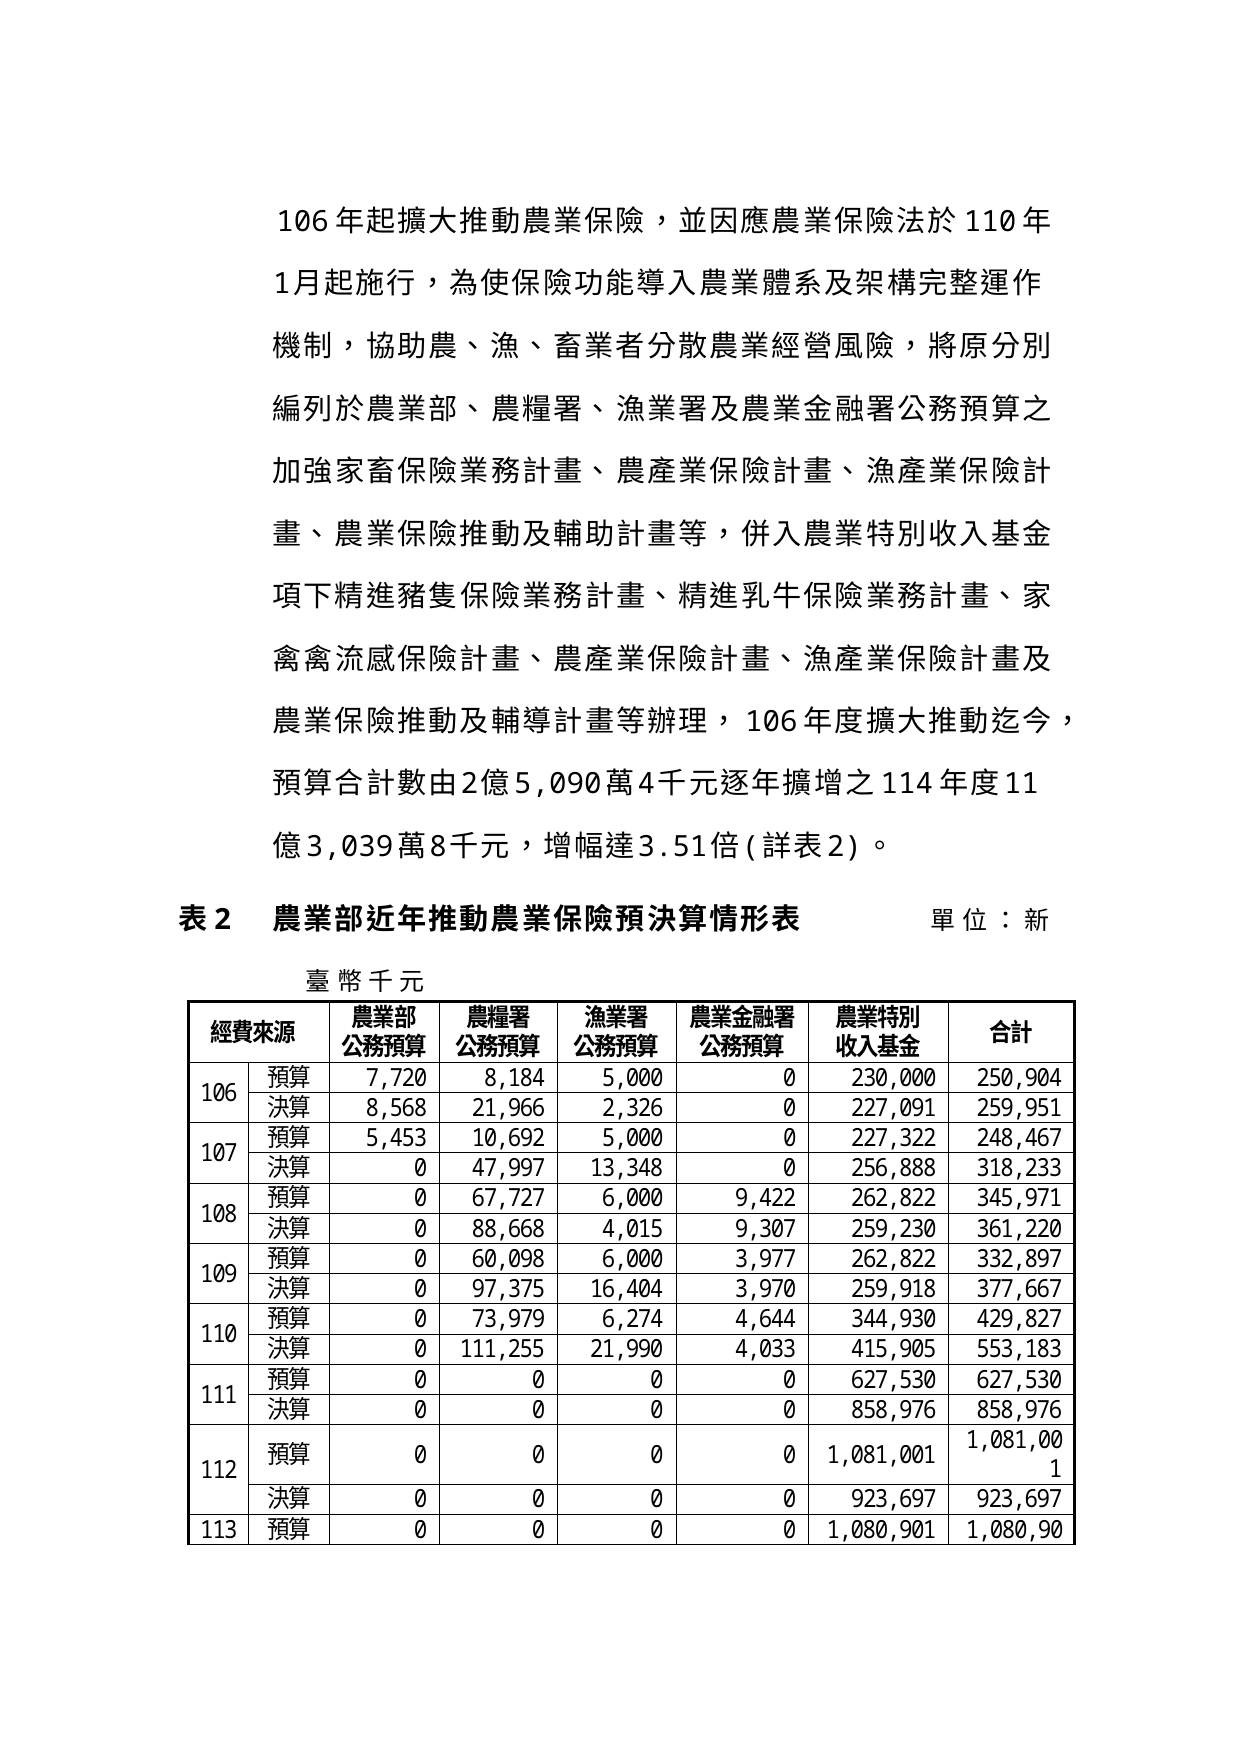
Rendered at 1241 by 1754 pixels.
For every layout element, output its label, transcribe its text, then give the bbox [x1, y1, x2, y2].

table_cell 預算 [249, 1063, 329, 1092]
text 為協助農漁民分散經營風險，提高經營保障，穩定收入，農業部自104年起推動試辦農作物天然災害保險，106年起擴大推動農業保險，並因應農業保險法於110年1月起施行，為使保險功能導入農業體系及架構完整運作機制，協助農、漁、畜業者分散農業經營風險，將原分別編列於農業部、農糧署、漁業署及農業金融署公務預算之加強家畜保險業務計畫、農產業保險計畫、漁產業保險計畫、農業保險推動及輔助計畫等，併入農業特別收入基金項下精進豬隻保險業務計畫、精進乳牛保險業務計畫、家禽禽流感保險計畫、農產業保險計畫、漁產業保險計畫及農業保險推動及輔導計畫等辦理，106年度擴大推動迄今，預算合計數由2億5,090萬4千元逐年擴增之114年度11億3,039萬8千元，增幅達3.51倍(詳表2)。 [266, 177, 1063, 865]
table_cell 256,888 [809, 1153, 948, 1182]
table_cell 決算 [249, 1274, 329, 1303]
table_cell 0 [677, 1093, 808, 1122]
table_cell 0 [677, 1153, 808, 1182]
table_cell 0 [440, 1485, 557, 1514]
table_cell 4,015 [558, 1214, 676, 1243]
table_cell 318,233 [949, 1153, 1073, 1182]
table_cell 6,000 [558, 1184, 676, 1213]
table_cell 361,220 [949, 1214, 1073, 1243]
table_cell 0 [677, 1515, 808, 1544]
table_cell 345,971 [949, 1184, 1073, 1213]
table_cell 5,000 [558, 1123, 676, 1152]
table_cell 0 [330, 1335, 439, 1364]
table_header 農業部 公務預算 [330, 1003, 439, 1062]
table_header 經費來源 [190, 1003, 329, 1062]
table_cell 預算 [249, 1425, 329, 1483]
table_cell 0 [558, 1485, 676, 1514]
table_cell 97,375 [440, 1274, 557, 1303]
table_cell 0 [677, 1365, 808, 1394]
table_cell 0 [330, 1485, 439, 1514]
table_cell 0 [330, 1184, 439, 1213]
table_cell 1,080,901 [809, 1515, 948, 1544]
table_cell 3,970 [677, 1274, 808, 1303]
table_cell 決算 [249, 1093, 329, 1122]
table_cell 0 [330, 1425, 439, 1483]
table_cell 227,322 [809, 1123, 948, 1152]
table_cell 2,326 [558, 1093, 676, 1122]
table_cell 250,904 [949, 1063, 1073, 1092]
table_header 農業金融署公務預算 [677, 1003, 808, 1062]
table_cell 0 [440, 1425, 557, 1483]
table_cell 553,183 [949, 1335, 1073, 1364]
table_cell 627,530 [809, 1365, 948, 1394]
table_cell 0 [440, 1395, 557, 1424]
table_cell 0 [677, 1485, 808, 1514]
table_cell 5,000 [558, 1063, 676, 1092]
table_cell 0 [677, 1123, 808, 1152]
table_cell 73,979 [440, 1304, 557, 1333]
table_cell 決算 [249, 1214, 329, 1243]
table_header 農糧署 公務預算 [440, 1003, 557, 1062]
table_cell 113 [190, 1515, 248, 1544]
table_cell 227,091 [809, 1093, 948, 1122]
table_cell 21,990 [558, 1335, 676, 1364]
table_cell 1,081,001 [809, 1425, 948, 1483]
table_cell 3,977 [677, 1244, 808, 1273]
table_cell 9,307 [677, 1214, 808, 1243]
table_cell 決算 [249, 1485, 329, 1514]
table_cell 923,697 [949, 1485, 1073, 1514]
table_cell 13,348 [558, 1153, 676, 1182]
table_cell 0 [677, 1395, 808, 1424]
table_cell 858,976 [809, 1395, 948, 1424]
table_cell 262,822 [809, 1244, 948, 1273]
table_cell 預算 [249, 1304, 329, 1333]
table_cell 262,822 [809, 1184, 948, 1213]
table_cell 112 [190, 1425, 248, 1514]
table_cell 0 [558, 1515, 676, 1544]
table_cell 1,081,001 [949, 1425, 1073, 1483]
table_cell 決算 [249, 1395, 329, 1424]
table_cell 0 [558, 1365, 676, 1394]
table_cell 0 [558, 1395, 676, 1424]
table_cell 60,098 [440, 1244, 557, 1273]
table_cell 0 [330, 1214, 439, 1243]
table_cell 111 [190, 1365, 248, 1424]
table_cell 預算 [249, 1515, 329, 1544]
table_cell 7,720 [330, 1063, 439, 1092]
table_cell 6,274 [558, 1304, 676, 1333]
table_cell 259,918 [809, 1274, 948, 1303]
table_cell 415,905 [809, 1335, 948, 1364]
table_cell 923,697 [809, 1485, 948, 1514]
table_cell 0 [440, 1515, 557, 1544]
table_cell 決算 [249, 1153, 329, 1182]
table_cell 858,976 [949, 1395, 1073, 1424]
table_cell 106 [190, 1063, 248, 1122]
table_cell 344,930 [809, 1304, 948, 1333]
table_cell 0 [677, 1063, 808, 1092]
table_cell 109 [190, 1244, 248, 1303]
table_cell 4,644 [677, 1304, 808, 1333]
table_cell 107 [190, 1123, 248, 1182]
table_cell 88,668 [440, 1214, 557, 1243]
table_cell 決算 [249, 1335, 329, 1364]
table_cell 0 [330, 1244, 439, 1273]
table_cell 0 [677, 1425, 808, 1483]
table_cell 111,255 [440, 1335, 557, 1364]
table_cell 230,000 [809, 1063, 948, 1092]
table_cell 16,404 [558, 1274, 676, 1303]
table_cell 47,997 [440, 1153, 557, 1182]
table_cell 5,453 [330, 1123, 439, 1152]
table_cell 預算 [249, 1365, 329, 1394]
table_header 合計 [949, 1003, 1073, 1062]
text 表2 農業部近年推動農業保險預決算情形表 單位：新臺幣千元 [177, 875, 1063, 1000]
table_cell 67,727 [440, 1184, 557, 1213]
table_cell 259,951 [949, 1093, 1073, 1122]
table_cell 0 [330, 1515, 439, 1544]
table_cell 0 [330, 1395, 439, 1424]
table_cell 0 [558, 1425, 676, 1483]
table_cell 0 [330, 1365, 439, 1394]
table_cell 248,467 [949, 1123, 1073, 1152]
table_header 漁業署 公務預算 [558, 1003, 676, 1062]
table_cell 預算 [249, 1123, 329, 1152]
table_cell 429,827 [949, 1304, 1073, 1333]
table_header 農業特別 收入基金 [809, 1003, 948, 1062]
table_cell 259,230 [809, 1214, 948, 1243]
table_cell 6,000 [558, 1244, 676, 1273]
table_cell 0 [330, 1304, 439, 1333]
table_cell 預算 [249, 1184, 329, 1213]
table_cell 0 [330, 1153, 439, 1182]
table_cell 0 [330, 1274, 439, 1303]
table_cell 377,667 [949, 1274, 1073, 1303]
table_cell 8,184 [440, 1063, 557, 1092]
table_cell 332,897 [949, 1244, 1073, 1273]
table_cell 4,033 [677, 1335, 808, 1364]
table_cell 1,080,90 [949, 1515, 1073, 1544]
table_cell 110 [190, 1304, 248, 1364]
table_cell 9,422 [677, 1184, 808, 1213]
table_cell 108 [190, 1184, 248, 1243]
table_cell 8,568 [330, 1093, 439, 1122]
table_cell 627,530 [949, 1365, 1073, 1394]
table_cell 0 [440, 1365, 557, 1394]
table_cell 21,966 [440, 1093, 557, 1122]
table_cell 預算 [249, 1244, 329, 1273]
table_cell 10,692 [440, 1123, 557, 1152]
